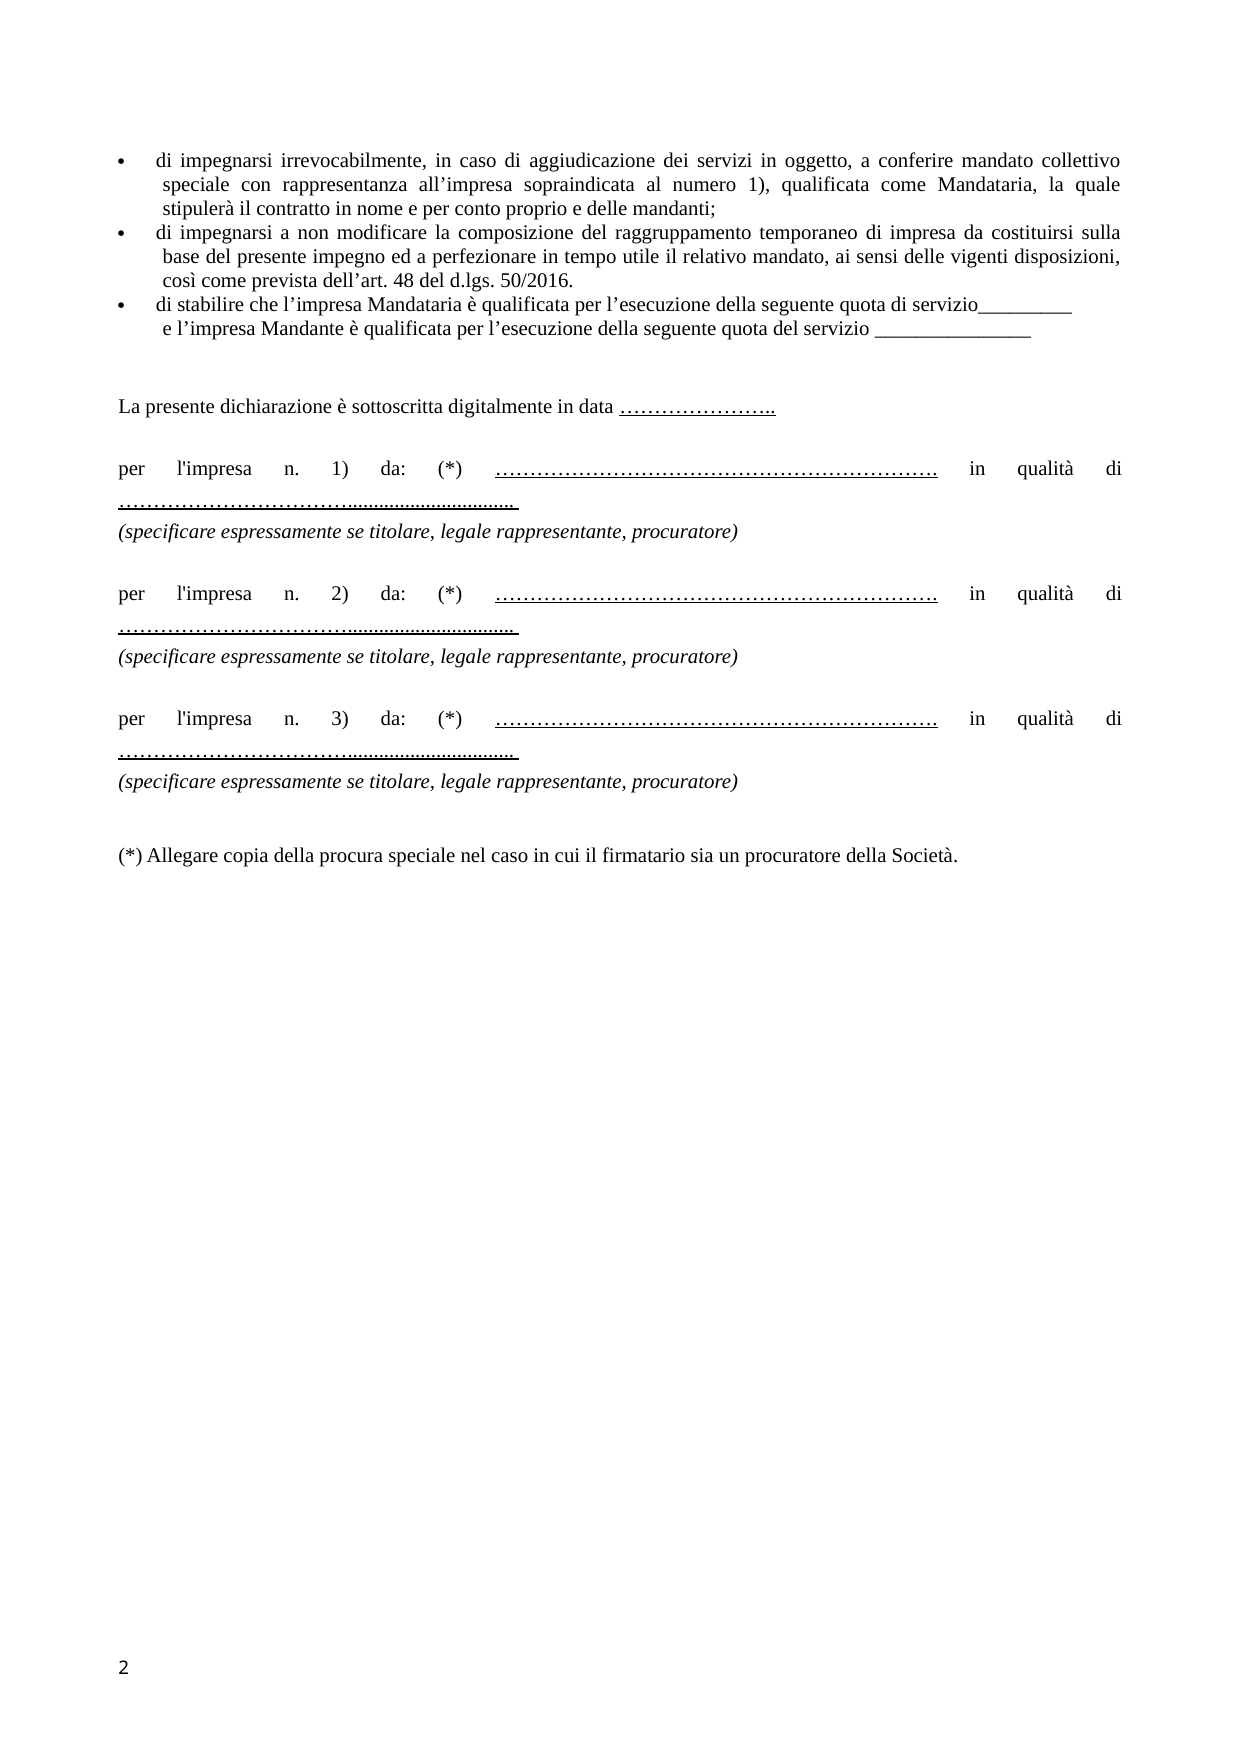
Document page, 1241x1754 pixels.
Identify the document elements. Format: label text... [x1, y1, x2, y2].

subtitle La presente dichiarazione è sottoscritta digitalmente in data ………………….. [118, 388, 1122, 419]
text per l'impresa n. 2) da: (*) ………………………………………………………. in qualità di ……………………………................................ [118, 576, 1122, 638]
list di stabilire che l’impresa Mandataria è qualificata per l’esecuzione della seguente quota di servizio_________ [118, 292, 1122, 316]
text (specificare espressamente se titolare, legale rappresentante, procuratore) [118, 763, 1122, 794]
text per l'impresa n. 3) da: (*) ………………………………………………………. in qualità di ……………………………................................ [118, 701, 1122, 763]
list di impegnarsi irrevocabilmente, in caso di aggiudicazione dei servizi in oggetto, a conferire mandato collettivo speciale con rappresentanza all’impresa sopraindicata al numero 1), qualificata come Mandataria, la quale stipulerà il contratto in nome e per conto proprio e delle mandanti; [118, 148, 1122, 220]
text (specificare espressamente se titolare, legale rappresentante, procuratore) [118, 513, 1122, 544]
text (*) Allegare copia della procura speciale nel caso in cui il firmatario sia un procuratore della Società. [118, 843, 1122, 867]
text per l'impresa n. 1) da: (*) ………………………………………………………. in qualità di ……………………………................................ [118, 451, 1122, 513]
list e l’impresa Mandante è qualificata per l’esecuzione della seguente quota del servizio _______________ [118, 316, 1122, 340]
text (specificare espressamente se titolare, legale rappresentante, procuratore) [118, 638, 1122, 669]
list di impegnarsi a non modificare la composizione del raggruppamento temporaneo di impresa da costituirsi sulla base del presente impegno ed a perfezionare in tempo utile il relativo mandato, ai sensi delle vigenti disposizioni, così come prevista dell’art. 48 del d.lgs. 50/2016. [118, 220, 1122, 292]
